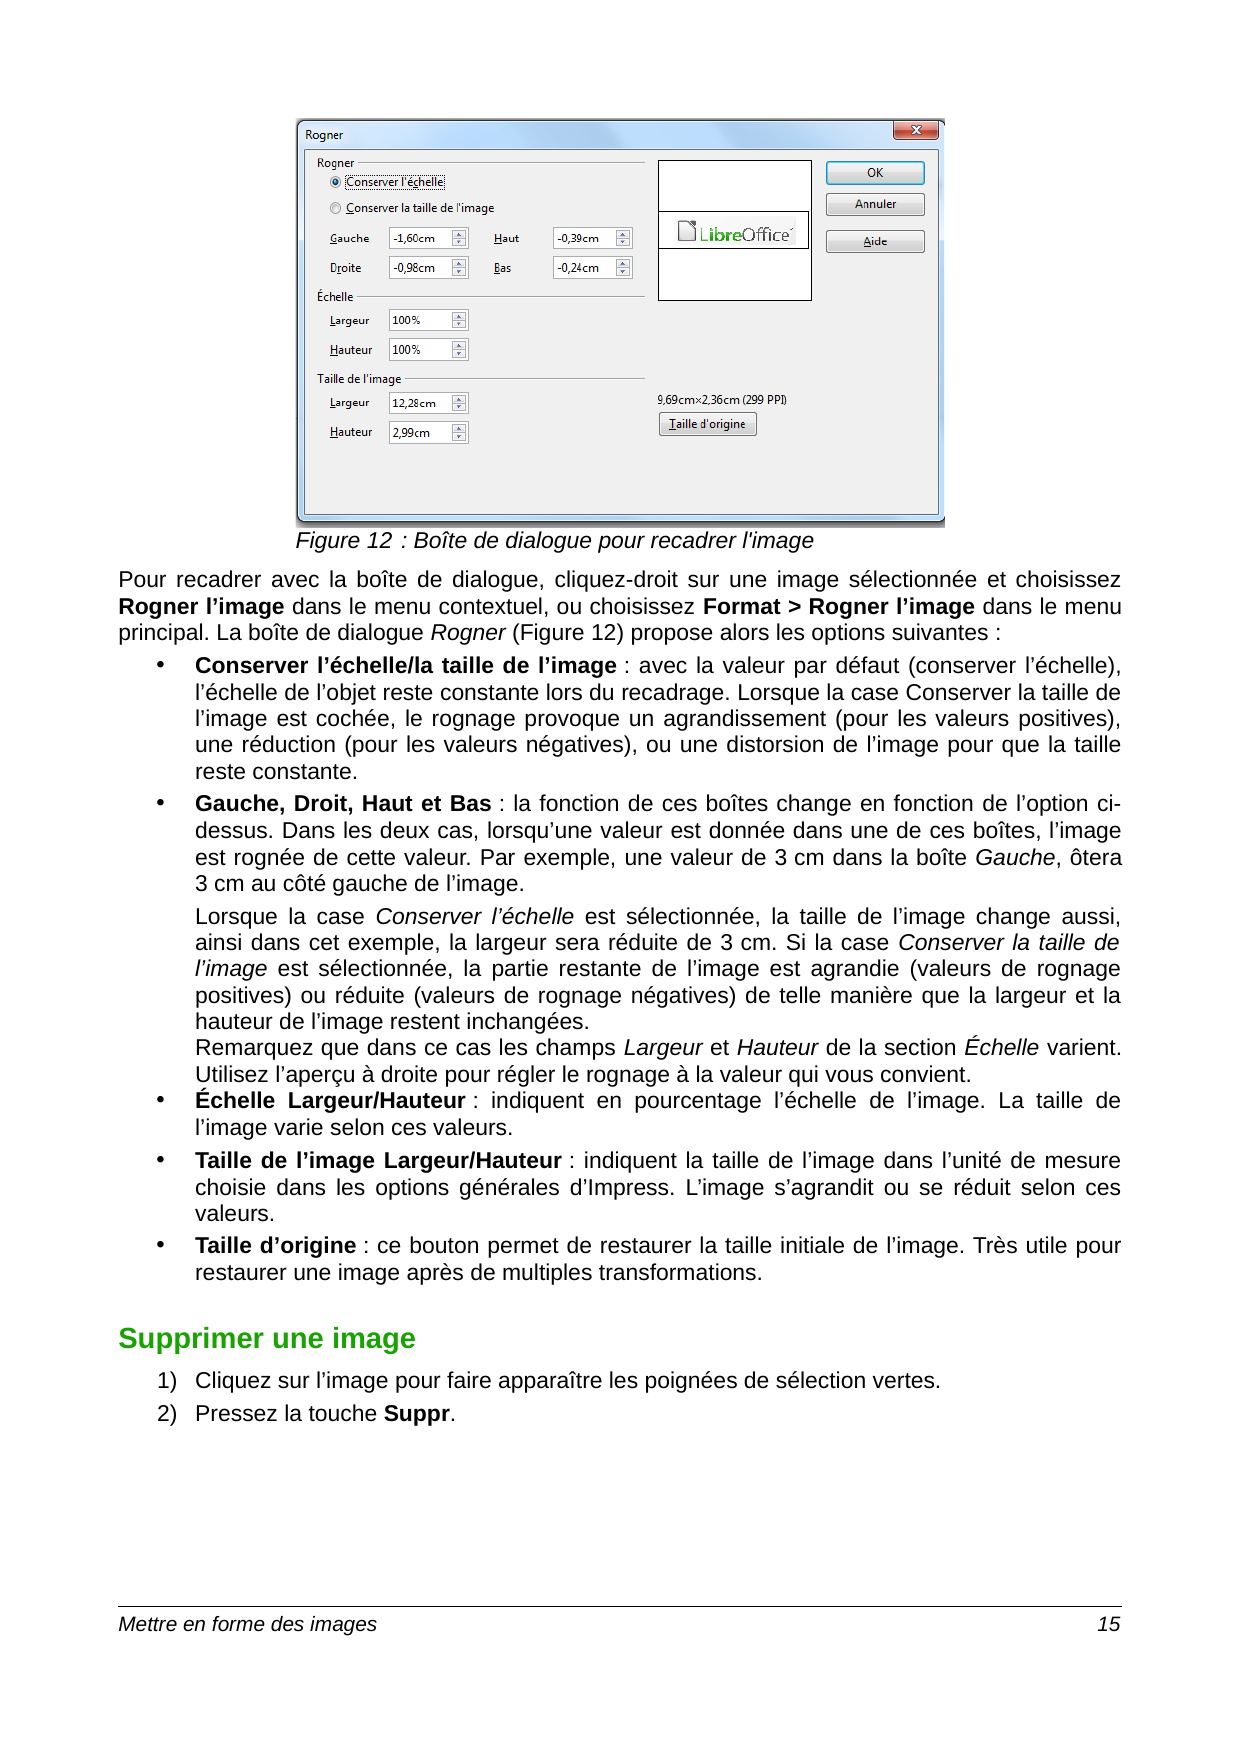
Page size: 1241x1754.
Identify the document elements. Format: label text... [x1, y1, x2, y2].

list Pour recadrer avec la boîte de dialogue, cliquez-droit sur une image sélectionnée et choisissez Rogner l’image dans le menu contextuel, ou choisissez Format > Rogner l’image dans le menu principal. La boîte de dialogue Rogner (Figure 12) propose alors les options suivantes : [118, 566, 1122, 645]
picture [295, 118, 945, 528]
list Conserver l’échelle/la taille de l’image : avec la valeur par défaut (conserver l’échelle), l’échelle de l’objet reste constante lors du recadrage. Lorsque la case Conserver la taille de l’image est cochée, le rognage provoque un agrandissement (pour les valeurs positives), une réduction (pour les valeurs négatives), ou une distorsion de l’image pour que la taille reste constante. [156, 652, 1122, 784]
list Gauche, Droit, Haut et Bas : la fonction de ces boîtes change en fonction de l’option ci-dessus. Dans les deux cas, lorsqu’une valeur est donnée dans une de ces boîtes, l’image est rognée de cette valeur. Par exemple, une valeur de 3 cm dans la boîte Gauche, ôtera 3 cm au côté gauche de l’image. [156, 790, 1122, 896]
list Pressez la touche Suppr. [177, 1399, 1122, 1426]
list Échelle Largeur/Hauteur : indiquent en pourcentage l’échelle de l’image. La taille de l’image varie selon ces valeurs. [156, 1087, 1122, 1140]
text Figure 12 : Boîte de dialogue pour recadrer l'image [295, 528, 945, 554]
list Taille de l’image Largeur/Hauteur : indiquent la taille de l’image dans l’unité de mesure choisie dans les options générales d’Impress. L’image s’agrandit ou se réduit selon ces valeurs. [156, 1147, 1122, 1226]
list Lorsque la case Conserver l’échelle est sélectionnée, la taille de l’image change aussi, ainsi dans cet exemple, la largeur sera réduite de 3 cm. Si la case Conserver la taille de l’image est sélectionnée, la partie restante de l’image est agrandie (valeurs de rognage positives) ou réduite (valeurs de rognage négatives) de telle manière que la largeur et la hauteur de l’image restent inchangées. [195, 903, 1122, 1034]
subtitle Supprimer une image [118, 1321, 1122, 1354]
list Remarquez que dans ce cas les champs Largeur et Hauteur de la section Échelle varient. Utilisez l’aperçu à droite pour régler le rognage à la valeur qui vous convient. [195, 1034, 1122, 1087]
list Taille d’origine : ce bouton permet de restaurer la taille initiale de l’image. Très utile pour restaurer une image après de multiples transformations. [156, 1232, 1122, 1286]
list Cliquez sur l’image pour faire apparaître les poignées de sélection vertes. [177, 1367, 1122, 1393]
